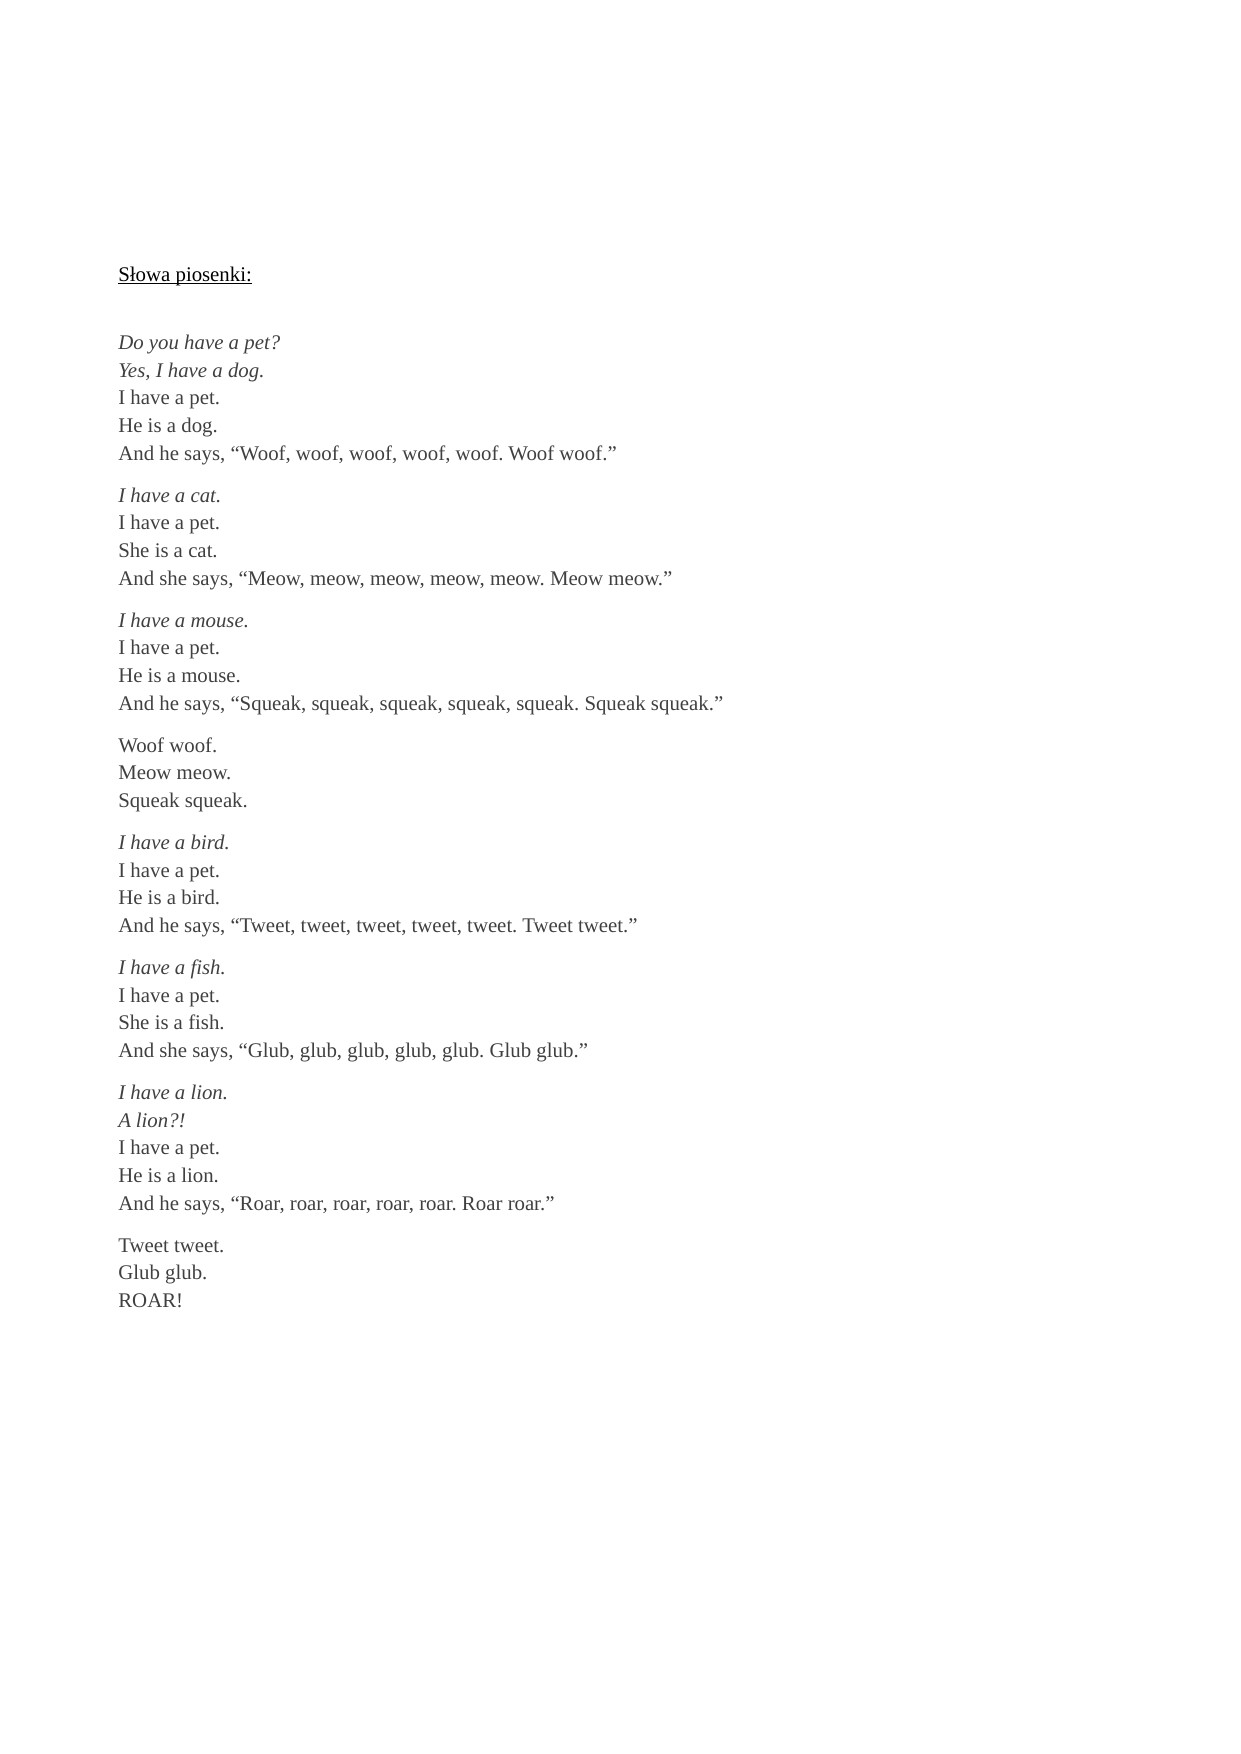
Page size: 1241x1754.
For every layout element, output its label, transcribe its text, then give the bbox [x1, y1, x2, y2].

text Słowa piosenki: [118, 262, 1122, 286]
text I have a fish. I have a pet. She is a fish. And she says, “Glub, glub, glub, glub, glub. Glub glub.” [118, 955, 1122, 1062]
text Woof woof. Meow meow. Squeak squeak. [118, 733, 1122, 812]
text Do you have a pet? Yes, I have a dog. I have a pet. He is a dog. And he says, “Woof, woof, woof, woof, woof. Woof woof.” [118, 330, 1122, 464]
text I have a cat. I have a pet. She is a cat. And she says, “Meow, meow, meow, meow, meow. Meow meow.” [118, 483, 1122, 589]
text I have a bird. I have a pet. He is a bird. And he says, “Tweet, tweet, tweet, tweet, tweet. Tweet tweet.” [118, 830, 1122, 937]
text Tweet tweet. Glub glub. ROAR! [118, 1233, 1122, 1312]
text I have a lion. A lion?! I have a pet. He is a lion. And he says, “Roar, roar, roar, roar, roar. Roar roar.” [118, 1080, 1122, 1214]
subtitle Song Lyrics [118, 298, 1122, 318]
text I have a mouse. I have a pet. He is a mouse. And he says, “Squeak, squeak, squeak, squeak, squeak. Squeak squeak.” [118, 608, 1122, 714]
